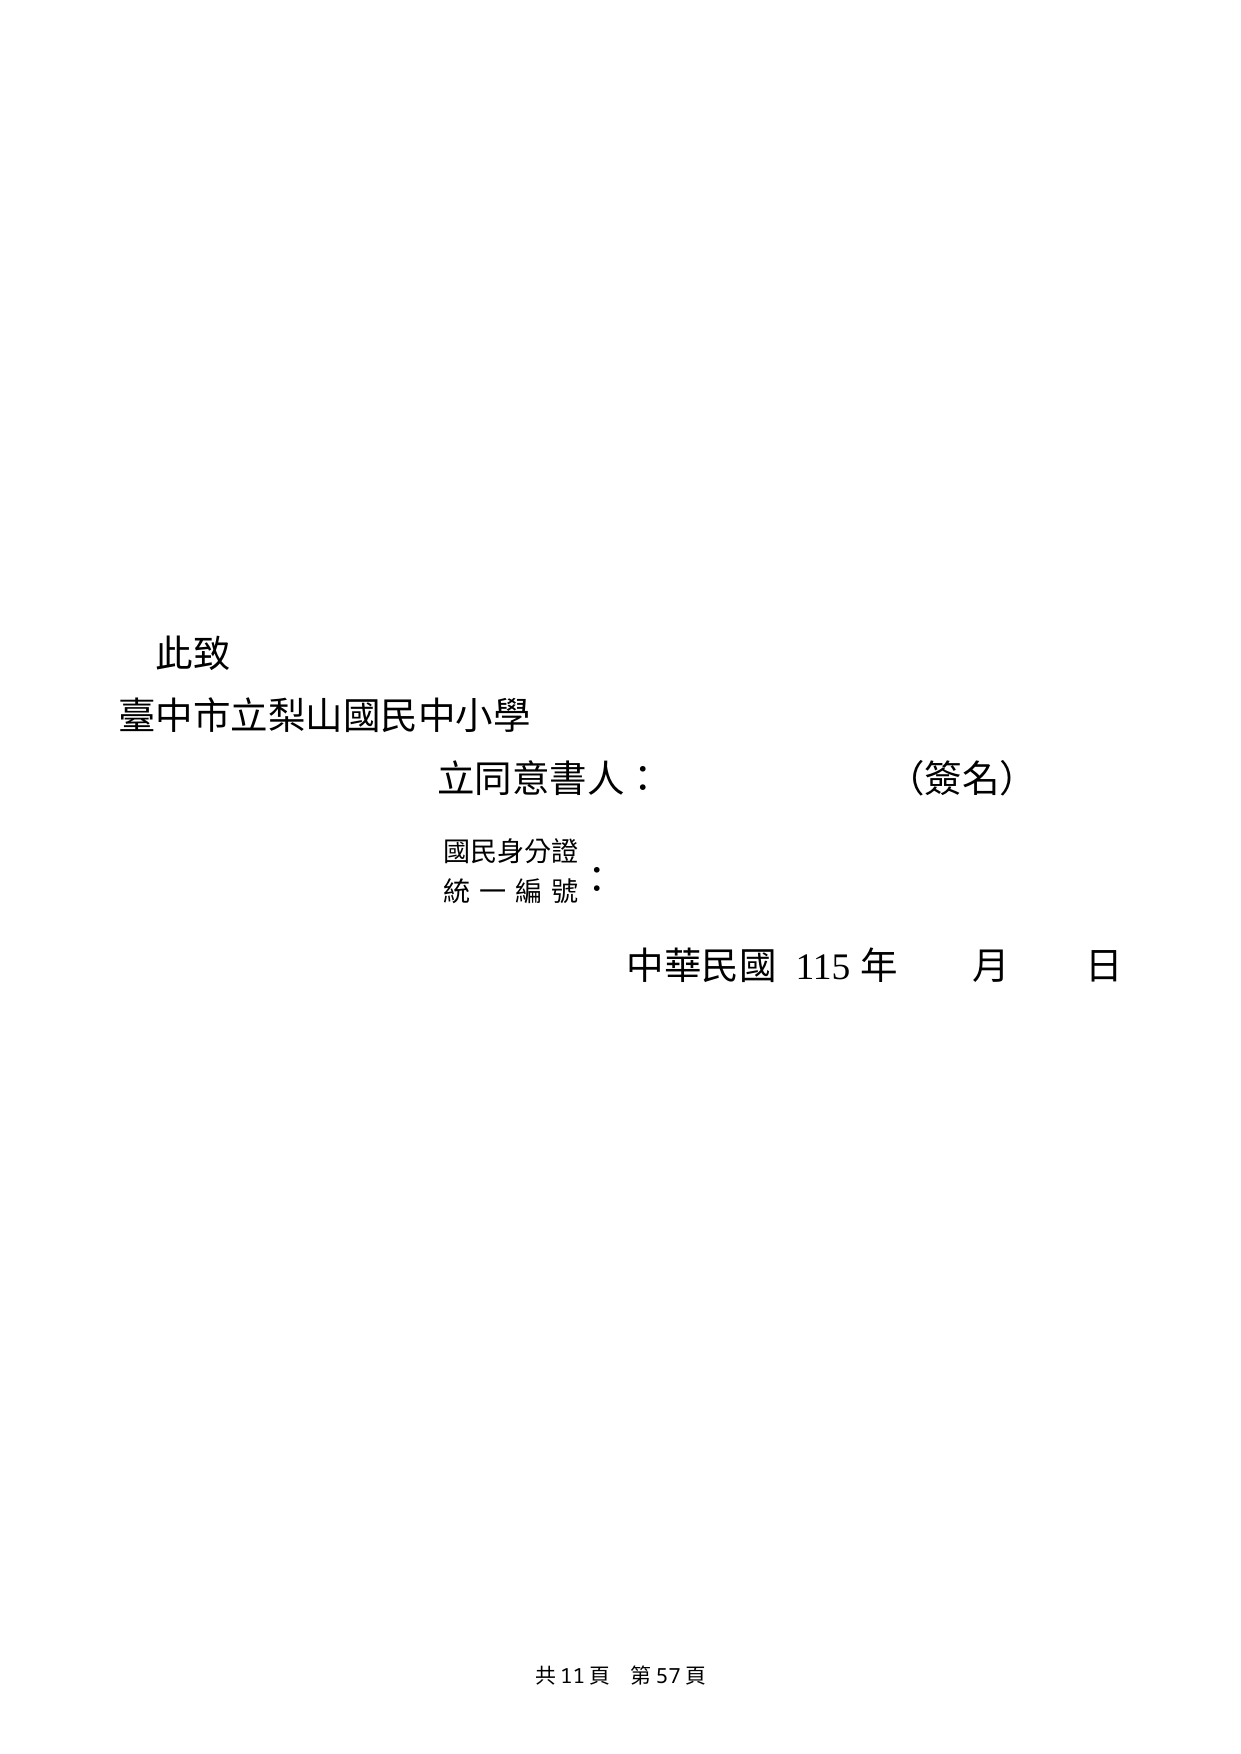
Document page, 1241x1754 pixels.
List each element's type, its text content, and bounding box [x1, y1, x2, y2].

text 中華民國 115 年 月 日 [118, 922, 1122, 984]
text 立同意書人： （簽名） [118, 734, 1122, 797]
text 臺中市立梨山國民中小學 [118, 672, 1122, 734]
text 國民身分證統一編號： [118, 797, 1122, 922]
text 此致 [118, 609, 1122, 672]
